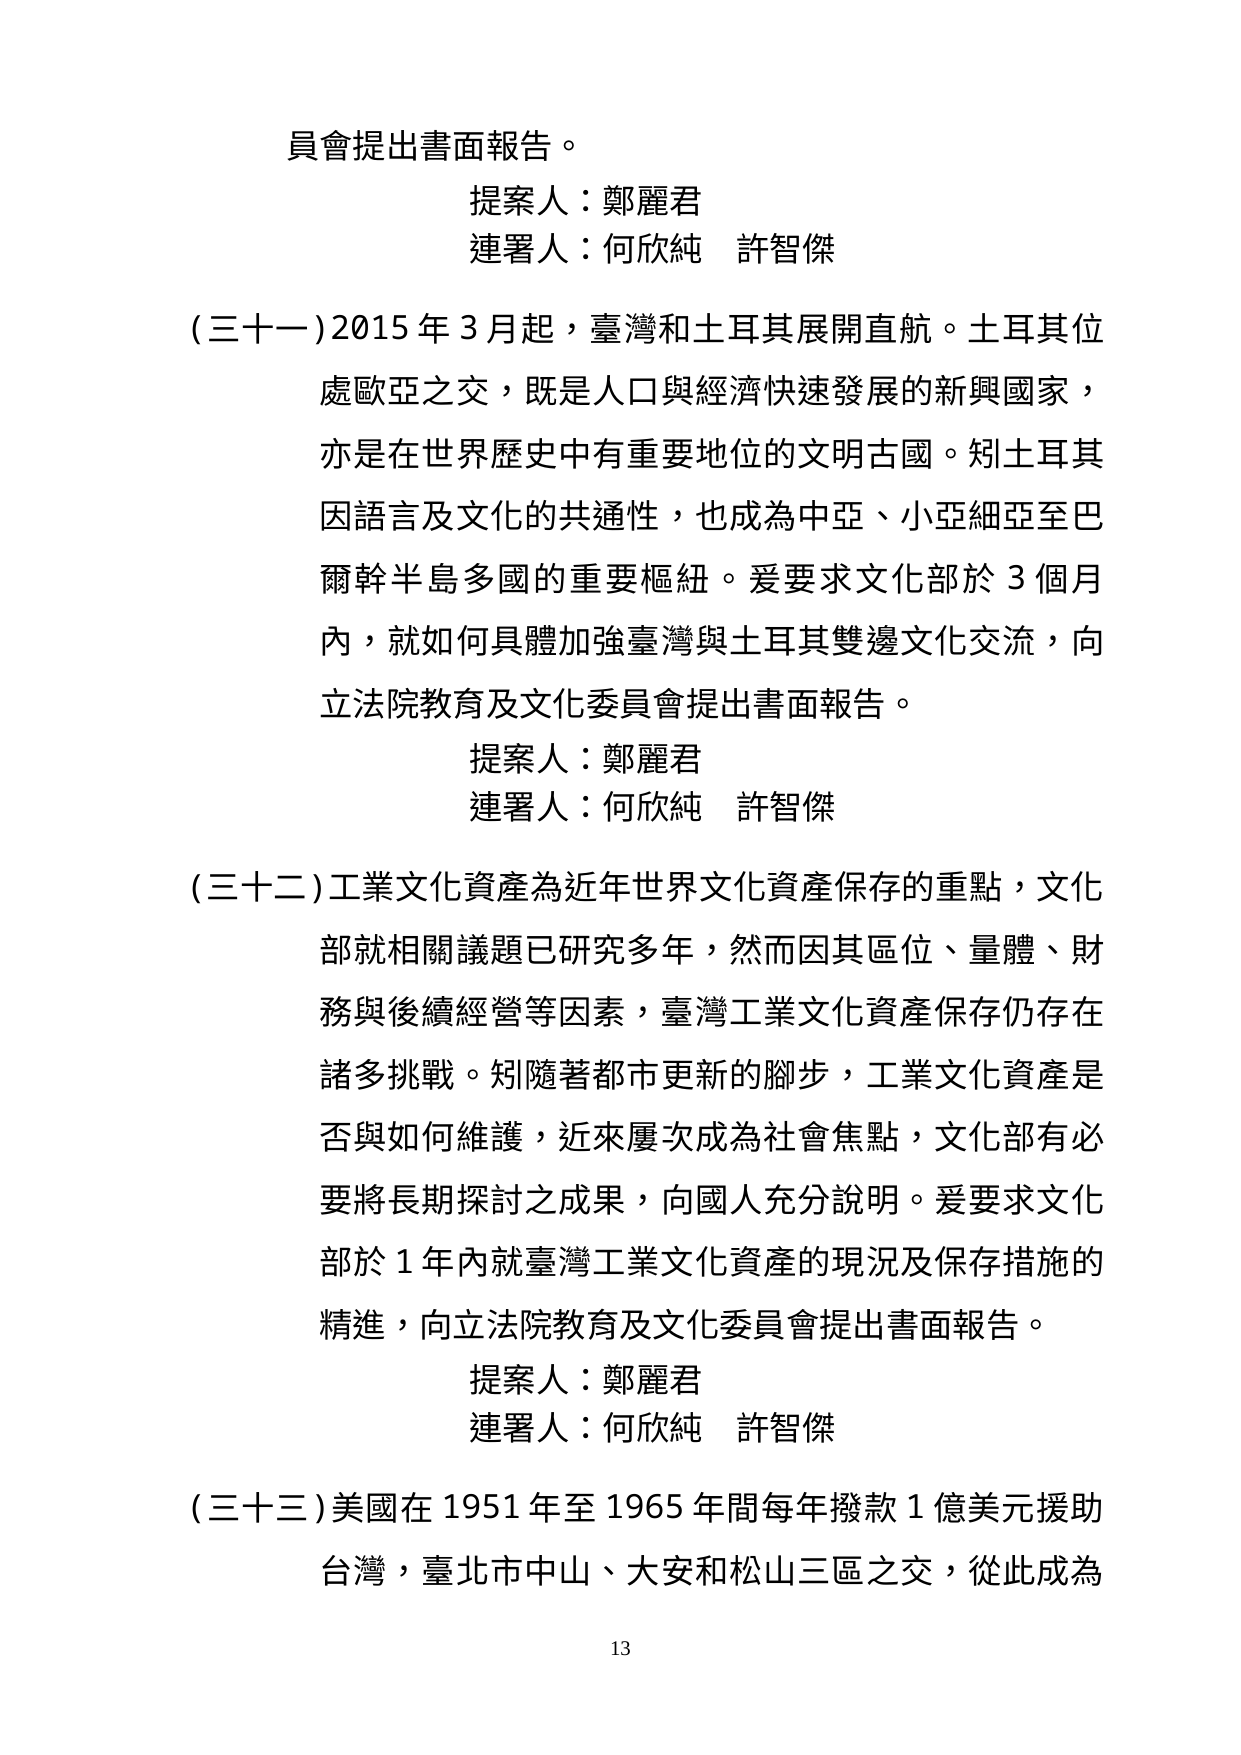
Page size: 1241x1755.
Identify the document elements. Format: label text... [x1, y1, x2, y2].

text 員會提出書面報告。 [186, 112, 1104, 175]
text (三十三)美國在1951年至1965年間每年撥款1億美元援助台灣，臺北市中山、大安和松山三區之交，從此成為 [186, 1475, 1104, 1600]
text (三十二)工業文化資產為近年世界文化資產保存的重點，文化部就相關議題已研究多年，然而因其區位、量體、財務與後續經營等因素，臺灣工業文化資產保存仍存在諸多挑戰。矧隨著都市更新的腳步，工業文化資產是否與如何維護，近來屢次成為社會焦點，文化部有必要將長期探討之成果，向國人充分說明。爰要求文化部於1年內就臺灣工業文化資產的現況及保存措施的精進，向立法院教育及文化委員會提出書面報告。 [186, 854, 1104, 1354]
text 提案人：鄭麗君 [136, 175, 1104, 223]
text 提案人：鄭麗君 [136, 1354, 1104, 1402]
text 連署人：何欣純 許智傑 [136, 1402, 1104, 1450]
text 提案人：鄭麗君 [136, 733, 1104, 781]
text 連署人：何欣純 許智傑 [136, 223, 1104, 271]
text 連署人：何欣純 許智傑 [136, 781, 1104, 829]
text (三十一)2015年3月起，臺灣和土耳其展開直航。土耳其位處歐亞之交，既是人口與經濟快速發展的新興國家，亦是在世界歷史中有重要地位的文明古國。矧土耳其因語言及文化的共通性，也成為中亞、小亞細亞至巴爾幹半島多國的重要樞紐。爰要求文化部於3個月內，就如何具體加強臺灣與土耳其雙邊文化交流，向立法院教育及文化委員會提出書面報告。 [186, 296, 1104, 733]
